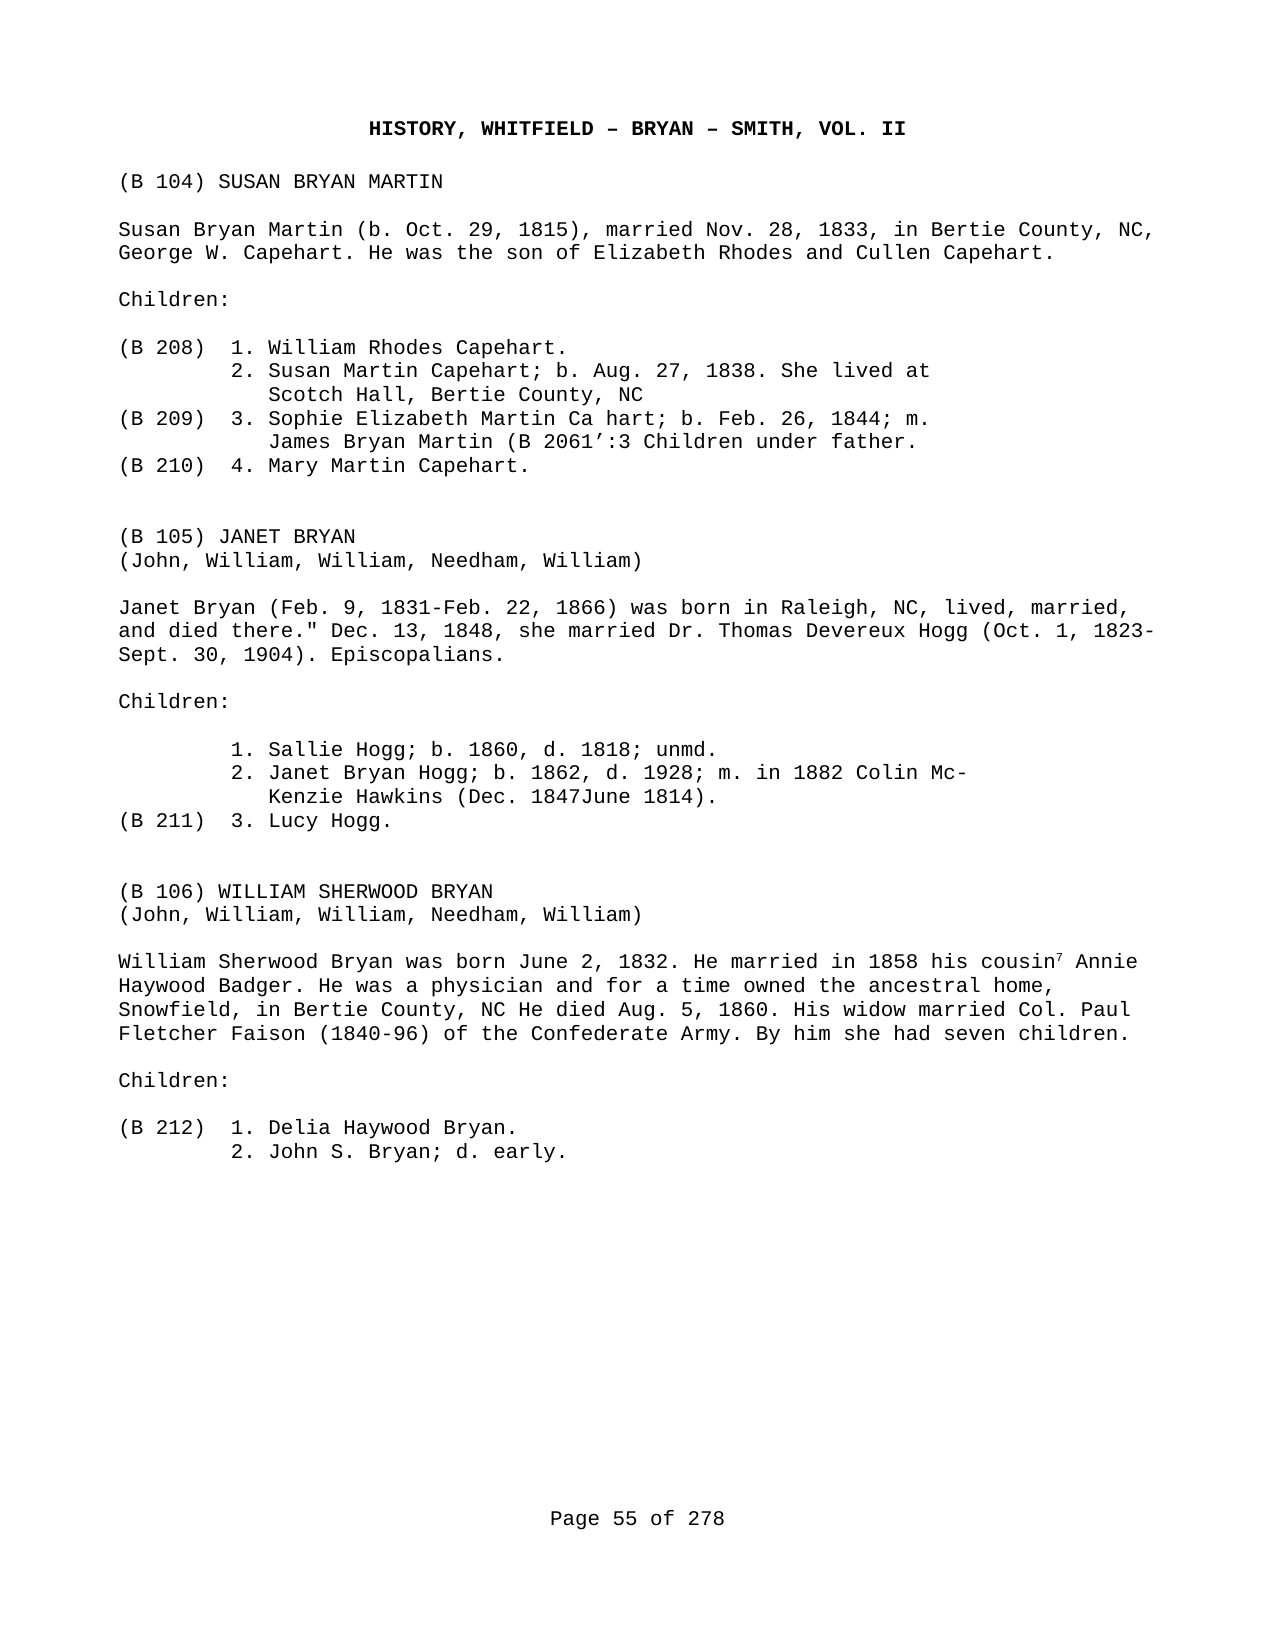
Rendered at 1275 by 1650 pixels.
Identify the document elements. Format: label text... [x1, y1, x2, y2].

text Children: [118, 1070, 1157, 1093]
text (B 208) 1. William Rhodes Capehart. [118, 337, 1157, 360]
text (B 105) JANET BRYAN [118, 526, 1157, 549]
text Kenzie Hawkins (Dec. 1847June 1814). [118, 786, 1157, 810]
text Janet Bryan (Feb. 9, 1831-Feb. 22, 1866) was born in Raleigh, NC, lived, married, and died there." Dec. 13, 1848, she married Dr. Thomas Devereux Hogg (Oct. 1, 1823-Sept. 30, 1904). Episcopalians. [118, 597, 1157, 668]
text (John, William, William, Needham, William) [118, 549, 1157, 573]
text 2. John S. Bryan; d. early. [118, 1141, 1157, 1164]
text Children: [118, 691, 1157, 715]
text (B 209) 3. Sophie Elizabeth Martin Ca hart; b. Feb. 26, 1844; m. [118, 408, 1157, 431]
text (B 104) SUSAN BRYAN MARTIN [118, 171, 1157, 195]
text Scotch Hall, Bertie County, NC [118, 384, 1157, 408]
text (John, William, William, Needham, William) [118, 904, 1157, 928]
text (B 211) 3. Lucy Hogg. [118, 810, 1157, 833]
text 2. Janet Bryan Hogg; b. 1862, d. 1928; m. in 1882 Colin Mc- [118, 762, 1157, 786]
text (B 106) WILLIAM SHERWOOD BRYAN [118, 881, 1157, 904]
text (B 212) 1. Delia Haywood Bryan. [118, 1117, 1157, 1141]
text James Bryan Martin (B 2061’:3 Children under father. [118, 431, 1157, 455]
text (B 210) 4. Mary Martin Capehart. [118, 455, 1157, 479]
text 1. Sallie Hogg; b. 1860, d. 1818; unmd. [118, 739, 1157, 762]
text Children: [118, 289, 1157, 313]
text William Sherwood Bryan was born June 2, 1832. He married in 1858 his cousin7 Annie Haywood Badger. He was a physician and for a time owned the ancestral home, Snowfield, in Bertie County, NC He died Aug. 5, 1860. His widow married Col. Paul Fletcher Faison (1840-96) of the Confederate Army. By him she had seven children. [118, 952, 1157, 1046]
text 2. Susan Martin Capehart; b. Aug. 27, 1838. She lived at [118, 360, 1157, 384]
text Susan Bryan Martin (b. Oct. 29, 1815), married Nov. 28, 1833, in Bertie County, NC, George W. Capehart. He was the son of Elizabeth Rhodes and Cullen Capehart. [118, 218, 1157, 266]
